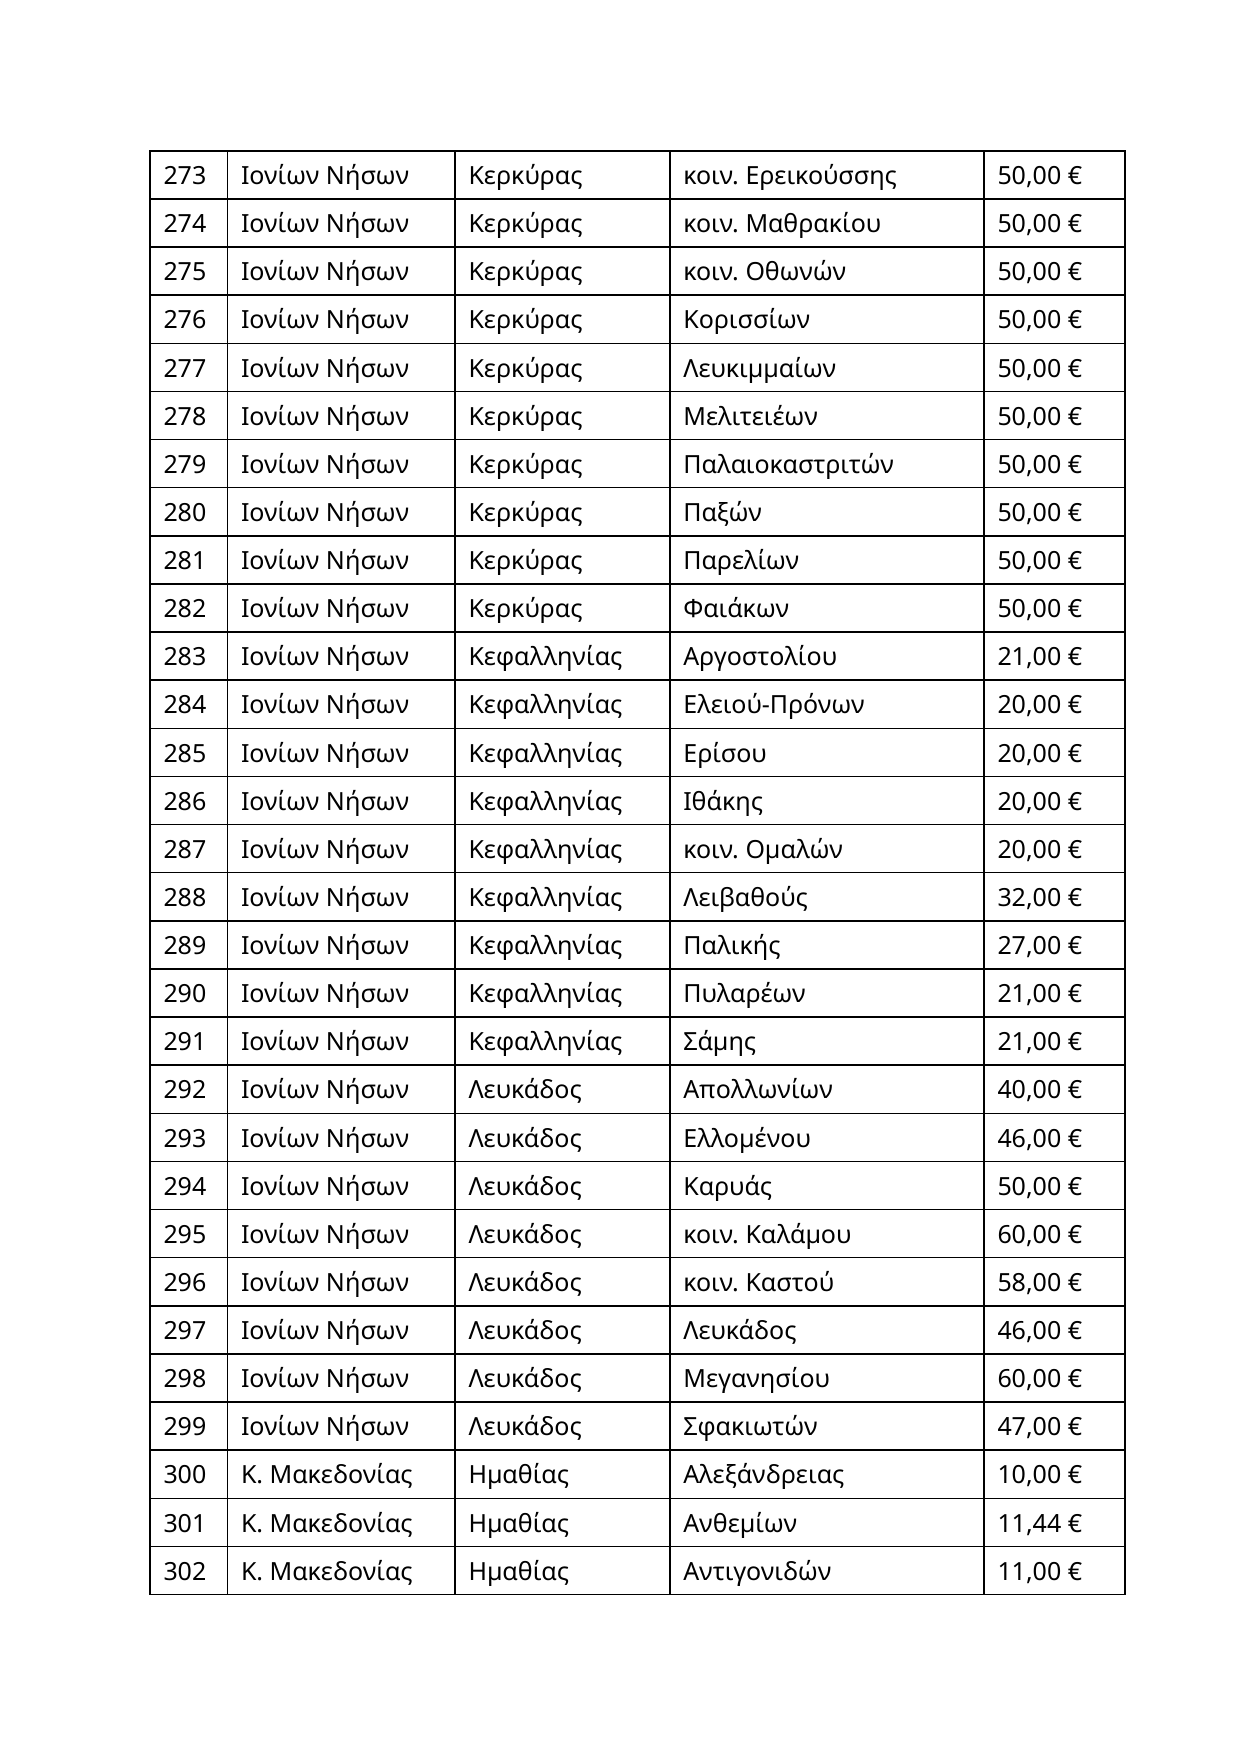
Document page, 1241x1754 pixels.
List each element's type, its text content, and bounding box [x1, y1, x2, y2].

table_cell Ελλομένου [671, 1114, 983, 1161]
table_cell 285 [151, 729, 227, 776]
table_cell Κερκύρας [456, 344, 669, 391]
table_cell 50,00 € [985, 537, 1124, 583]
table_cell Ιονίων Νήσων [228, 296, 454, 342]
table_cell Κορισσίων [671, 296, 983, 342]
table_cell 299 [151, 1403, 227, 1449]
table_cell Κεφαλληνίας [456, 873, 669, 920]
table_cell 46,00 € [985, 1114, 1124, 1161]
table_cell Κεφαλληνίας [456, 922, 669, 968]
table_cell Κεφαλληνίας [456, 970, 669, 1016]
table_cell Ιθάκης [671, 777, 983, 824]
table_cell κοιν. Καστού [671, 1258, 983, 1305]
table_cell Κερκύρας [456, 440, 669, 487]
table_cell Καρυάς [671, 1162, 983, 1209]
table_cell 20,00 € [985, 681, 1124, 727]
table_cell 295 [151, 1210, 227, 1257]
table_cell 50,00 € [985, 200, 1124, 246]
table_cell 287 [151, 825, 227, 872]
table_cell 281 [151, 537, 227, 583]
table_cell 294 [151, 1162, 227, 1209]
table_cell Ιονίων Νήσων [228, 488, 454, 535]
table_cell Λευκάδος [456, 1210, 669, 1257]
table_cell 11,00 € [985, 1547, 1124, 1594]
table_cell Λευκάδος [456, 1066, 669, 1112]
table_cell 282 [151, 585, 227, 631]
table_cell 46,00 € [985, 1307, 1124, 1353]
table_cell Ιονίων Νήσων [228, 1066, 454, 1112]
table_cell Κερκύρας [456, 392, 669, 439]
table_cell Ιονίων Νήσων [228, 1210, 454, 1257]
table_cell Ανθεμίων [671, 1499, 983, 1546]
table_cell 302 [151, 1547, 227, 1594]
table_cell 301 [151, 1499, 227, 1546]
table_cell Λευκάδος [456, 1258, 669, 1305]
table_cell 276 [151, 296, 227, 342]
table_cell 298 [151, 1355, 227, 1401]
table_cell Λευκάδος [456, 1403, 669, 1449]
table_cell Κερκύρας [456, 152, 669, 198]
table_cell Λευκάδος [456, 1307, 669, 1353]
table_cell Ιονίων Νήσων [228, 970, 454, 1016]
table_cell 289 [151, 922, 227, 968]
table_cell 280 [151, 488, 227, 535]
table_cell Ιονίων Νήσων [228, 1018, 454, 1064]
table_cell Κερκύρας [456, 296, 669, 342]
table_cell 50,00 € [985, 488, 1124, 535]
table_cell Κ. Μακεδονίας [228, 1547, 454, 1594]
table_cell 50,00 € [985, 392, 1124, 439]
table_cell Ιονίων Νήσων [228, 1307, 454, 1353]
table_cell 10,00 € [985, 1451, 1124, 1497]
table_cell 21,00 € [985, 1018, 1124, 1064]
table_cell Αλεξάνδρειας [671, 1451, 983, 1497]
table_cell Ιονίων Νήσων [228, 1403, 454, 1449]
table_cell 50,00 € [985, 440, 1124, 487]
table_cell Πυλαρέων [671, 970, 983, 1016]
table_cell Ελειού-Πρόνων [671, 681, 983, 727]
table_cell Κεφαλληνίας [456, 825, 669, 872]
table_cell 293 [151, 1114, 227, 1161]
table_cell Ημαθίας [456, 1499, 669, 1546]
table_cell 284 [151, 681, 227, 727]
table_cell Κεφαλληνίας [456, 681, 669, 727]
table_cell Ιονίων Νήσων [228, 392, 454, 439]
table_cell κοιν. Ερεικούσσης [671, 152, 983, 198]
table_cell 300 [151, 1451, 227, 1497]
table_cell Κερκύρας [456, 248, 669, 294]
table_cell 296 [151, 1258, 227, 1305]
table_cell 20,00 € [985, 777, 1124, 824]
table_cell 274 [151, 200, 227, 246]
table_cell Ιονίων Νήσων [228, 440, 454, 487]
table_cell 286 [151, 777, 227, 824]
table_cell Αντιγονιδών [671, 1547, 983, 1594]
table_cell 50,00 € [985, 152, 1124, 198]
table_cell κοιν. Μαθρακίου [671, 200, 983, 246]
table_cell Ιονίων Νήσων [228, 1355, 454, 1401]
table_cell 50,00 € [985, 344, 1124, 391]
table_cell Μελιτειέων [671, 392, 983, 439]
table_cell Ιονίων Νήσων [228, 248, 454, 294]
table_cell Μεγανησίου [671, 1355, 983, 1401]
table_cell Παρελίων [671, 537, 983, 583]
table_cell Ιονίων Νήσων [228, 1162, 454, 1209]
table_cell Φαιάκων [671, 585, 983, 631]
table_cell 288 [151, 873, 227, 920]
table_cell Παλαιοκαστριτών [671, 440, 983, 487]
table_cell Ιονίων Νήσων [228, 729, 454, 776]
table_cell 58,00 € [985, 1258, 1124, 1305]
table_cell Ιονίων Νήσων [228, 200, 454, 246]
table_cell Ιονίων Νήσων [228, 873, 454, 920]
table_cell Λευκάδος [456, 1114, 669, 1161]
table_cell 277 [151, 344, 227, 391]
table_cell Ημαθίας [456, 1451, 669, 1497]
table_cell κοιν. Καλάμου [671, 1210, 983, 1257]
table_cell 292 [151, 1066, 227, 1112]
table_cell Ιονίων Νήσων [228, 825, 454, 872]
table_cell Κεφαλληνίας [456, 729, 669, 776]
table_cell Κερκύρας [456, 200, 669, 246]
table_cell Ιονίων Νήσων [228, 681, 454, 727]
table_cell Κεφαλληνίας [456, 633, 669, 679]
table_cell Ιονίων Νήσων [228, 585, 454, 631]
table_cell 297 [151, 1307, 227, 1353]
table_cell Ιονίων Νήσων [228, 633, 454, 679]
table_cell Ημαθίας [456, 1547, 669, 1594]
table_cell 290 [151, 970, 227, 1016]
table_cell Ιονίων Νήσων [228, 922, 454, 968]
table_cell Κερκύρας [456, 585, 669, 631]
table_cell Σάμης [671, 1018, 983, 1064]
table_cell Λευκάδος [456, 1162, 669, 1209]
table_cell Κ. Μακεδονίας [228, 1499, 454, 1546]
table_cell Κεφαλληνίας [456, 777, 669, 824]
table_cell Σφακιωτών [671, 1403, 983, 1449]
table_cell 50,00 € [985, 1162, 1124, 1209]
table_cell 20,00 € [985, 825, 1124, 872]
table_cell Παξών [671, 488, 983, 535]
table_cell 60,00 € [985, 1355, 1124, 1401]
table_cell Κερκύρας [456, 537, 669, 583]
table_cell Ιονίων Νήσων [228, 1114, 454, 1161]
table_cell 20,00 € [985, 729, 1124, 776]
table_cell Κ. Μακεδονίας [228, 1451, 454, 1497]
table_cell 21,00 € [985, 633, 1124, 679]
table_cell Λευκάδος [456, 1355, 669, 1401]
table_cell 50,00 € [985, 585, 1124, 631]
table_cell 291 [151, 1018, 227, 1064]
table_cell 32,00 € [985, 873, 1124, 920]
table_cell 47,00 € [985, 1403, 1124, 1449]
table_cell 21,00 € [985, 970, 1124, 1016]
table_cell 60,00 € [985, 1210, 1124, 1257]
table_cell Κεφαλληνίας [456, 1018, 669, 1064]
table_cell 40,00 € [985, 1066, 1124, 1112]
table_cell Ιονίων Νήσων [228, 344, 454, 391]
table_cell Κερκύρας [456, 488, 669, 535]
table_cell 50,00 € [985, 248, 1124, 294]
table_cell 273 [151, 152, 227, 198]
table_cell Ερίσου [671, 729, 983, 776]
table_cell 275 [151, 248, 227, 294]
table_cell 279 [151, 440, 227, 487]
table_cell κοιν. Οθωνών [671, 248, 983, 294]
table_cell 50,00 € [985, 296, 1124, 342]
table_cell 27,00 € [985, 922, 1124, 968]
table_cell Ιονίων Νήσων [228, 537, 454, 583]
table_cell Λευκιμμαίων [671, 344, 983, 391]
table_cell Ιονίων Νήσων [228, 777, 454, 824]
table_cell Αργοστολίου [671, 633, 983, 679]
table_cell Ιονίων Νήσων [228, 152, 454, 198]
table_cell Απολλωνίων [671, 1066, 983, 1112]
table_cell 11,44 € [985, 1499, 1124, 1546]
table_cell Παλικής [671, 922, 983, 968]
table_cell Λειβαθούς [671, 873, 983, 920]
table_cell 283 [151, 633, 227, 679]
table_cell 278 [151, 392, 227, 439]
table_cell κοιν. Ομαλών [671, 825, 983, 872]
table_cell Λευκάδος [671, 1307, 983, 1353]
table_cell Ιονίων Νήσων [228, 1258, 454, 1305]
